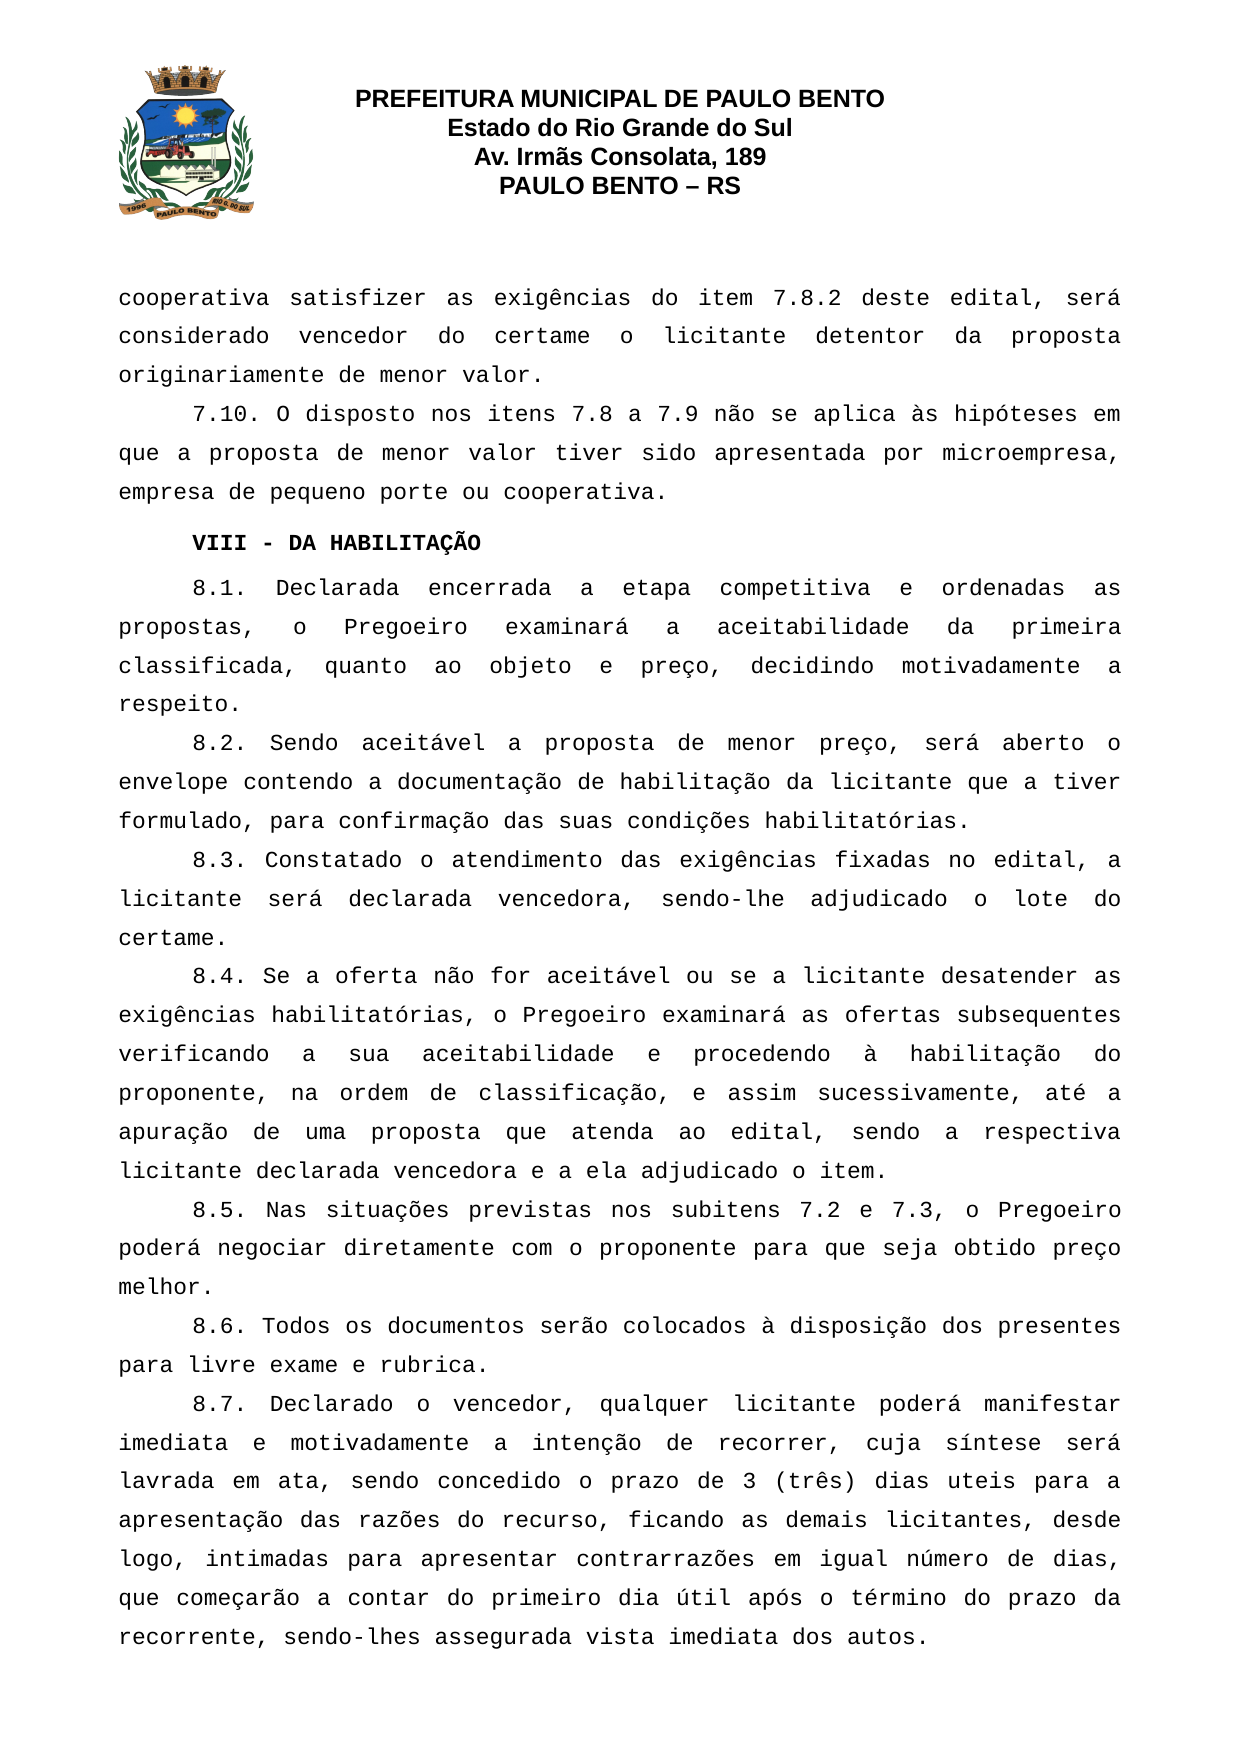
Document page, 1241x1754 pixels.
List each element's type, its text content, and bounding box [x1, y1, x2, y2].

text 8.1. Declarada encerrada a etapa competitiva e ordenadas as propostas, o Pregoeiro examinará a aceitabilidade da primeira classificada, quanto ao objeto e preço, decidindo motivadamente a respeito. [118, 576, 1122, 719]
text 8.5. Nas situações previstas nos subitens 7.2 e 7.3, o Pregoeiro poderá negociar diretamente com o proponente para que seja obtido preço melhor. [118, 1198, 1122, 1302]
picture [118, 65, 254, 220]
text 7.10. O disposto nos itens 7.8 a 7.9 não se aplica às hipóteses em que a proposta de menor valor tiver sido apresentada por microempresa, empresa de pequeno porte ou cooperativa. [118, 402, 1122, 506]
text cooperativa satisfizer as exigências do item 7.8.2 deste edital, será considerado vencedor do certame o licitante detentor da proposta originariamente de menor valor. [118, 286, 1122, 389]
text 8.4. Se a oferta não for aceitável ou se a licitante desatender as exigências habilitatórias, o Pregoeiro examinará as ofertas subsequentes verificando a sua aceitabilidade e procedendo à habilitação do proponente, na ordem de classificação, e assim sucessivamente, até a apuração de uma proposta que atenda ao edital, sendo a respectiva licitante declarada vencedora e a ela adjudicado o item. [118, 965, 1122, 1185]
text 8.3. Constatado o atendimento das exigências fixadas no edital, a licitante será declarada vencedora, sendo-lhe adjudicado o lote do certame. [118, 848, 1122, 952]
text 8.6. Todos os documentos serão colocados à disposição dos presentes para livre exame e rubrica. [118, 1314, 1122, 1379]
text 8.2. Sendo aceitável a proposta de menor preço, será aberto o envelope contendo a documentação de habilitação da licitante que a tiver formulado, para confirmação das suas condições habilitatórias. [118, 732, 1122, 835]
text VIII - DA HABILITAÇÃO [118, 531, 1122, 557]
text 8.7. Declarado o vencedor, qualquer licitante poderá manifestar imediata e motivadamente a intenção de recorrer, cuja síntese será lavrada em ata, sendo concedido o prazo de 3 (três) dias uteis para a apresentação das razões do recurso, ficando as demais licitantes, desde logo, intimadas para apresentar contrarrazões em igual número de dias, que começarão a contar do primeiro dia útil após o término do prazo da recorrente, sendo-lhes assegurada vista imediata dos autos. [118, 1392, 1122, 1651]
